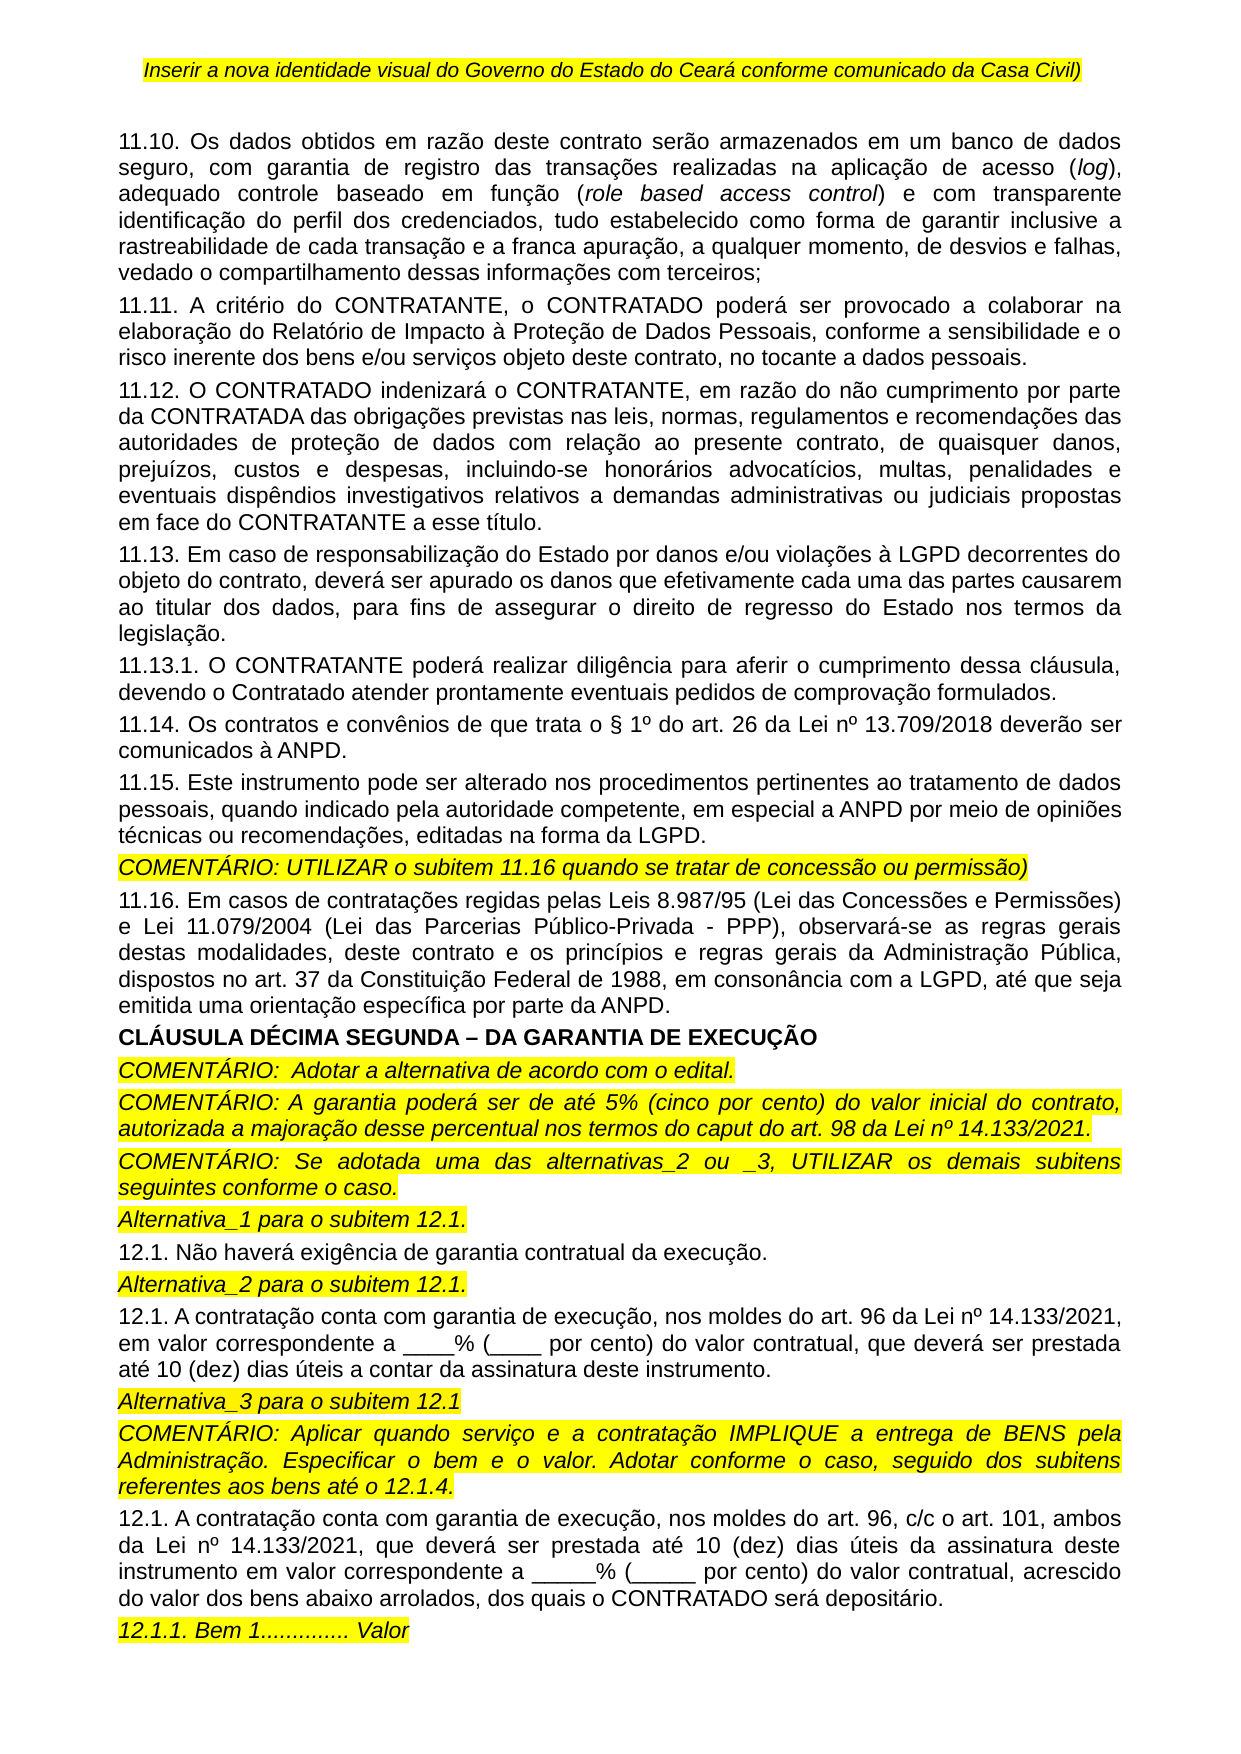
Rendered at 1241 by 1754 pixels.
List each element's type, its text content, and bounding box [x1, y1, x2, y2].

text 11.11. A critério do CONTRATANTE, o CONTRATADO poderá ser provocado a colaborar na elaboração do Relatório de Impacto à Proteção de Dados Pessoais, conforme a sensibilidade e o risco inerente dos bens e/ou serviços objeto deste contrato, no tocante a dados pessoais. [118, 292, 1122, 371]
text COMENTÁRIO: A garantia poderá ser de até 5% (cinco por cento) do valor inicial do contrato, autorizada a majoração desse percentual nos termos do caput do art. 98 da Lei nº 14.133/2021. [118, 1089, 1122, 1142]
text 11.14. Os contratos e convênios de que trata o § 1º do art. 26 da Lei nº 13.709/2018 deverão ser comunicados à ANPD. [118, 711, 1122, 763]
text 11.13.1. O CONTRATANTE poderá realizar diligência para aferir o cumprimento dessa cláusula, devendo o Contratado atender prontamente eventuais pedidos de comprovação formulados. [118, 652, 1122, 705]
text 11.16. Em casos de contratações regidas pelas Leis 8.987/95 (Lei das Concessões e Permissões) e Lei 11.079/2004 (Lei das Parcerias Público-Privada - PPP), observará-se as regras gerais destas modalidades, deste contrato e os princípios e regras gerais da Administração Pública, dispostos no art. 37 da Constituição Federal de 1988, em consonância com a LGPD, até que seja emitida uma orientação específica por parte da ANPD. [118, 887, 1122, 1018]
text 12.1. Não haverá exigência de garantia contratual da execução. [118, 1238, 1122, 1265]
text COMENTÁRIO: Se adotada uma das alternativas_2 ou _3, UTILIZAR os demais subitens seguintes conforme o caso. [118, 1148, 1122, 1200]
text COMENTÁRIO: Aplicar quando serviço e a contratação IMPLIQUE a entrega de BENS pela Administração. Especificar o bem e o valor. Adotar conforme o caso, seguido dos subitens referentes aos bens até o 12.1.4. [118, 1420, 1122, 1499]
text 11.15. Este instrumento pode ser alterado nos procedimentos pertinentes ao tratamento de dados pessoais, quando indicado pela autoridade competente, em especial a ANPD por meio de opiniões técnicas ou recomendações, editadas na forma da LGPD. [118, 769, 1122, 848]
text COMENTÁRIO: Adotar a alternativa de acordo com o edital. [118, 1057, 1122, 1083]
text 11.10. Os dados obtidos em razão deste contrato serão armazenados em um banco de dados seguro, com garantia de registro das transações realizadas na aplicação de acesso (log), adequado controle baseado em função (role based access control) e com transparente identificação do perfil dos credenciados, tudo estabelecido como forma de garantir inclusive a rastreabilidade de cada transação e a franca apuração, a qualquer momento, de desvios e falhas, vedado o compartilhamento dessas informações com terceiros; [118, 128, 1122, 286]
text 11.12. O CONTRATADO indenizará o CONTRATANTE, em razão do não cumprimento por parte da CONTRATADA das obrigações previstas nas leis, normas, regulamentos e recomendações das autoridades de proteção de dados com relação ao presente contrato, de quaisquer danos, prejuízos, custos e despesas, incluindo-se honorários advocatícios, multas, penalidades e eventuais dispêndios investigativos relativos a demandas administrativas ou judiciais propostas em face do CONTRATANTE a esse título. [118, 377, 1122, 535]
text 12.1. A contratação conta com garantia de execução, nos moldes do art. 96 da Lei nº 14.133/2021, em valor correspondente a ____% (____ por cento) do valor contratual, que deverá ser prestada até 10 (dez) dias úteis a contar da assinatura deste instrumento. [118, 1303, 1122, 1382]
text Alternativa_3 para o subitem 12.1 [118, 1388, 1122, 1414]
text Alternativa_2 para o subitem 12.1. [118, 1271, 1122, 1297]
text 12.1. A contratação conta com garantia de execução, nos moldes do art. 96, c/c o art. 101, ambos da Lei nº 14.133/2021, que deverá ser prestada até 10 (dez) dias úteis da assinatura deste instrumento em valor correspondente a _____% (_____ por cento) do valor contratual, acrescido do valor dos bens abaixo arrolados, dos quais o CONTRATADO será depositário. [118, 1505, 1122, 1611]
text Alternativa_1 para o subitem 12.1. [118, 1206, 1122, 1233]
text 12.1.1. Bem 1.............. Valor [118, 1617, 1122, 1643]
text CLÁUSULA DÉCIMA SEGUNDA – DA GARANTIA DE EXECUÇÃO [118, 1024, 1122, 1051]
text COMENTÁRIO: UTILIZAR o subitem 11.16 quando se tratar de concessão ou permissão) [118, 854, 1122, 881]
text 11.13. Em caso de responsabilização do Estado por danos e/ou violações à LGPD decorrentes do objeto do contrato, deverá ser apurado os danos que efetivamente cada uma das partes causarem ao titular dos dados, para fins de assegurar o direito de regresso do Estado nos termos da legislação. [118, 541, 1122, 646]
